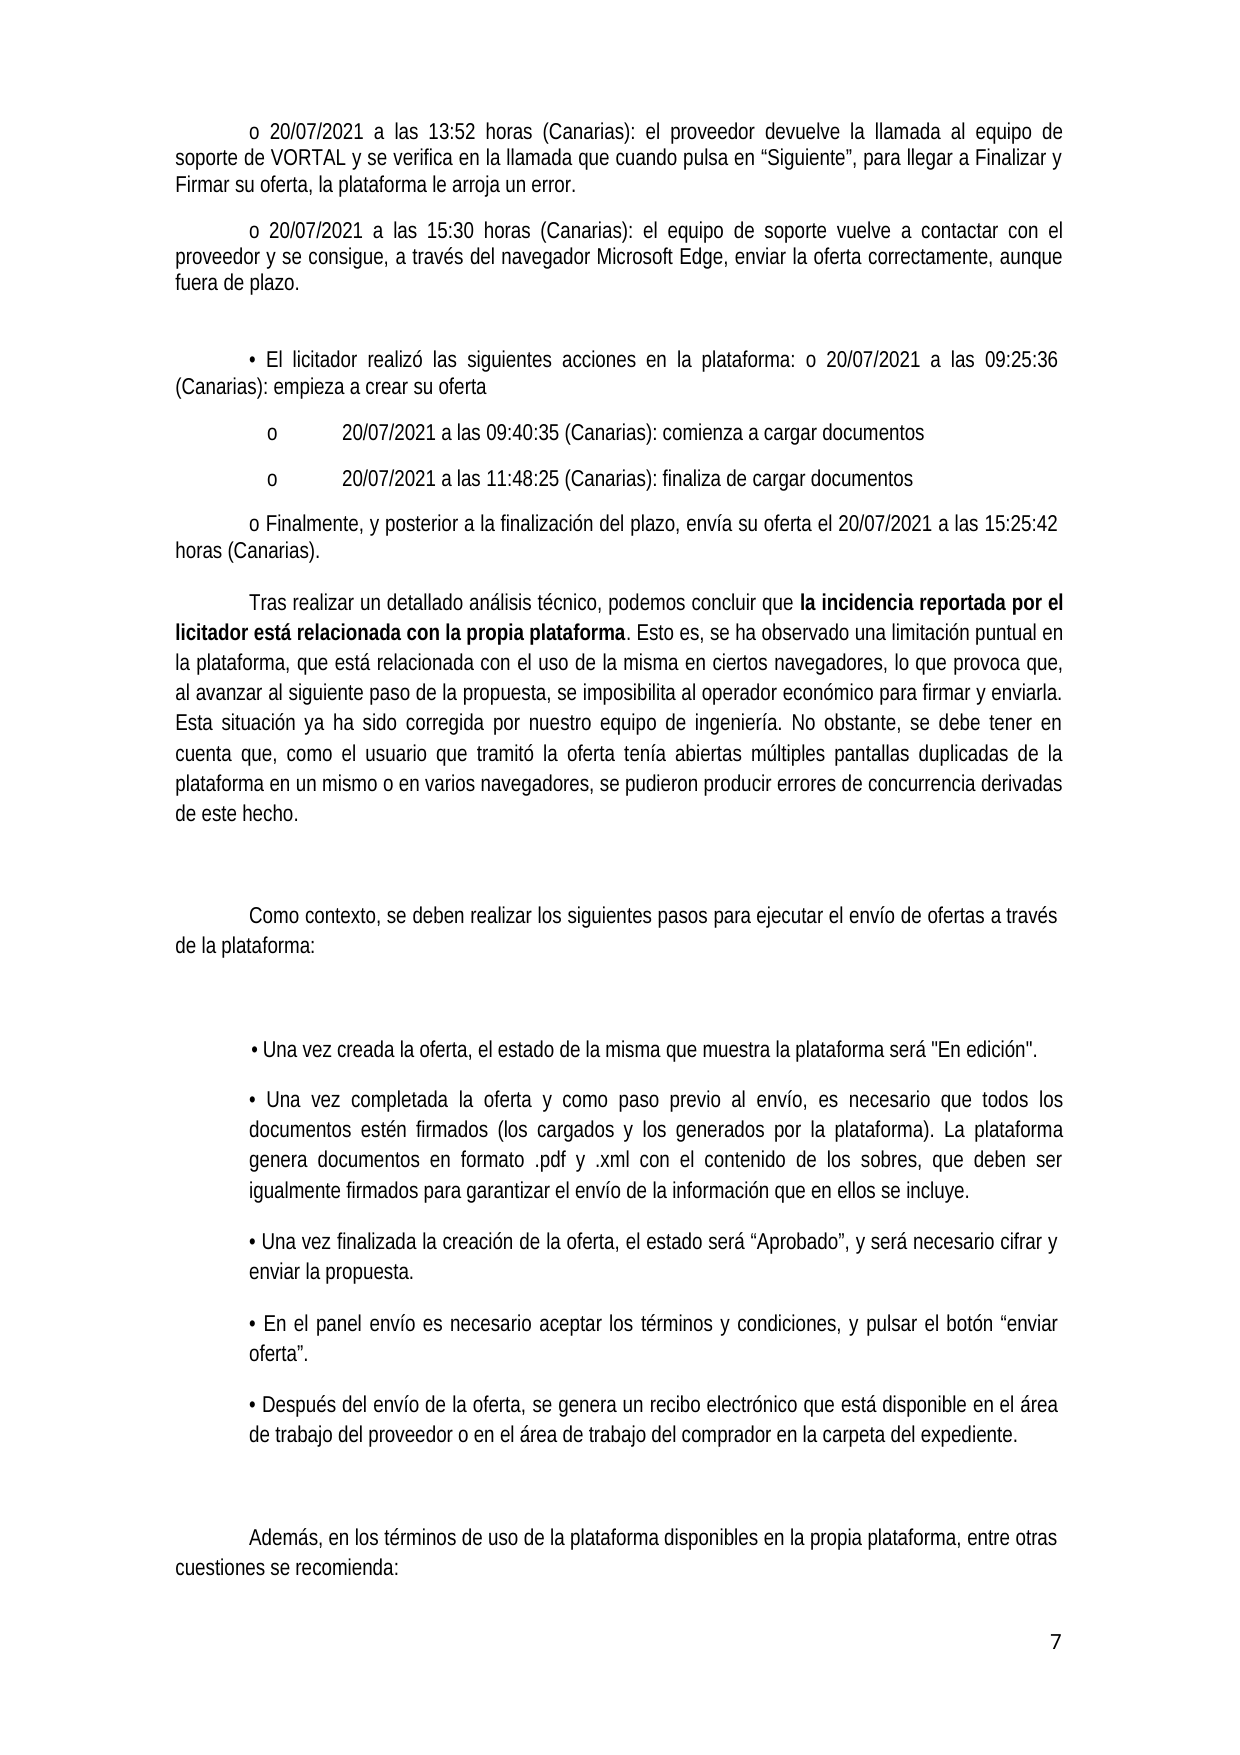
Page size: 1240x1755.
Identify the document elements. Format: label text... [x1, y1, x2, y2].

text Además, en los términos de uso de la plataforma disponibles en la propia plataforma, entre otras cuestiones se recomienda: [175, 1523, 1065, 1580]
list 20/07/2021 a las 13:52 horas (Canarias): el proveedor devuelve la llamada al equipo de soporte de VORTAL y se verifica en la llamada que cuando pulsa en “Siguiente”, para llegar a Finalizar y Firmar su oferta, la plataforma le arroja un error. [175, 118, 1063, 197]
list En el panel envío es necesario aceptar los términos y condiciones, y pulsar el botón “enviar oferta”. [249, 1309, 1063, 1366]
text Como contexto, se deben realizar los siguientes pasos para ejecutar el envío de ofertas a través de la plataforma: [175, 902, 1065, 959]
list 20/07/2021 a las 09:40:35 (Canarias): comienza a cargar documentos [267, 418, 1065, 445]
text 7 [1050, 1627, 1065, 1654]
list Después del envío de la oferta, se genera un recibo electrónico que está disponible en el área de trabajo del proveedor o en el área de trabajo del comprador en la carpeta del expediente. [249, 1391, 1063, 1447]
list Una vez completada la oferta y como paso previo al envío, es necesario que todos los documentos estén firmados (los cargados y los generados por la plataforma). La plataforma genera documentos en formato .pdf y .xml con el contenido de los sobres, que deben ser igualmente firmados para garantizar el envío de la información que en ellos se incluye. [249, 1086, 1063, 1203]
list 20/07/2021 a las 15:30 horas (Canarias): el equipo de soporte vuelve a contactar con el proveedor y se consigue, a través del navegador Microsoft Edge, enviar la oferta correctamente, aunque fuera de plazo. [175, 217, 1063, 296]
list Una vez finalizada la creación de la oferta, el estado será “Aprobado”, y será necesario cifrar y enviar la propuesta. [249, 1228, 1063, 1284]
list Finalmente, y posterior a la finalización del plazo, envía su oferta el 20/07/2021 a las 15:25:42 horas (Canarias). [175, 510, 1063, 563]
list Una vez creada la oferta, el estado de la misma que muestra la plataforma será "En edición". [251, 1036, 1040, 1062]
text Tras realizar un detallado análisis técnico, podemos concluir que la incidencia reportada por el licitador está relacionada con la propia plataforma. Esto es, se ha observado una limitación puntual en la plataforma, que está relacionada con el uso de la misma en ciertos navegadores, lo que provoca que, al avanzar al siguiente paso de la propuesta, se imposibilita al operador económico para firmar y enviarla. Esta situación ya ha sido corregida por nuestro equipo de ingeniería. No obstante, se debe tener en cuenta que, como el usuario que tramitó la oferta tenía abiertas múltiples pantallas duplicadas de la plataforma en un mismo o en varios navegadores, se pudieron producir errores de concurrencia derivadas de este hecho. [175, 588, 1063, 826]
list El licitador realizó las siguientes acciones en la plataforma: o 20/07/2021 a las 09:25:36 (Canarias): empieza a crear su oferta [175, 346, 1063, 399]
list 20/07/2021 a las 11:48:25 (Canarias): finaliza de cargar documentos [267, 465, 1065, 491]
